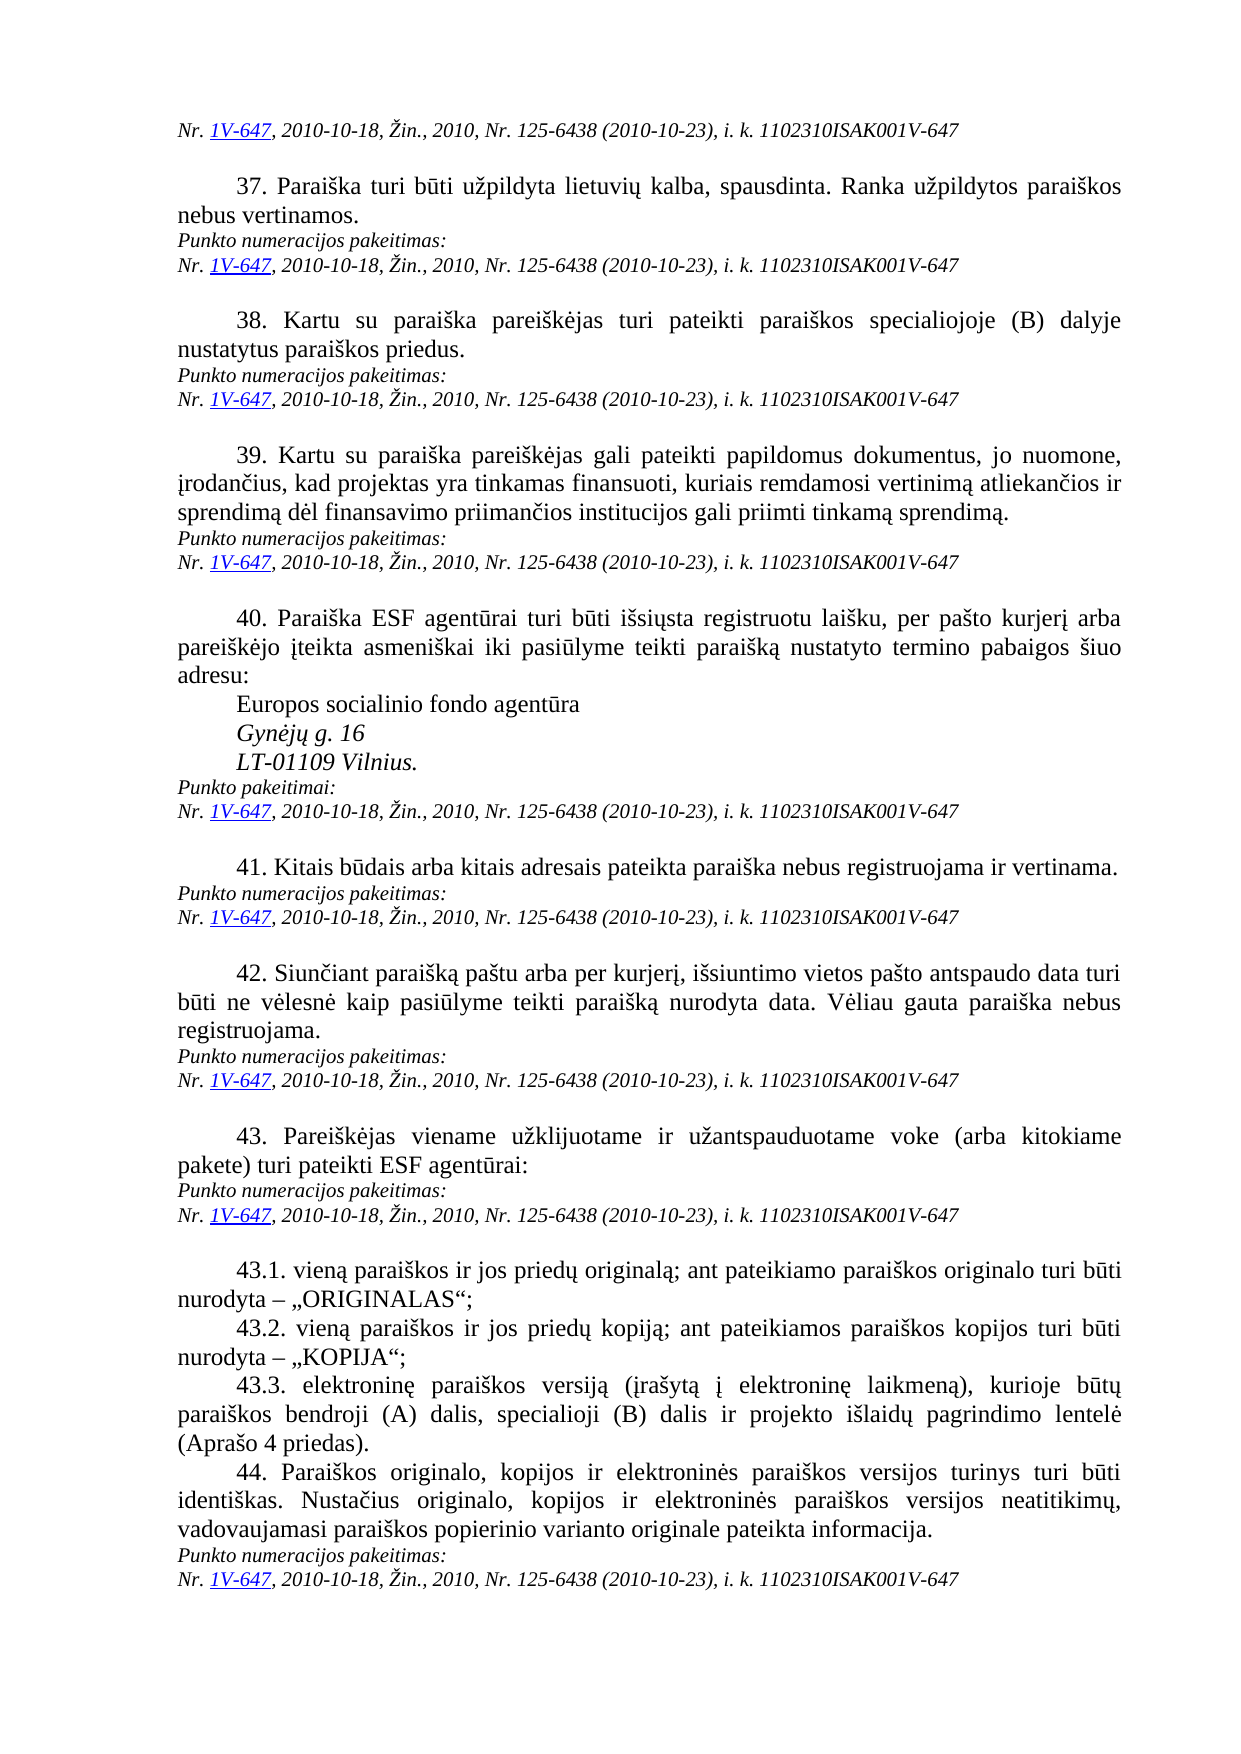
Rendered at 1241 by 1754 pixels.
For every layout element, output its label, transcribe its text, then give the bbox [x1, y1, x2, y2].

text 37. Paraiška turi būti užpildyta lietuvių kalba, spausdinta. Ranka užpildytos paraiškos nebus vertinamos. [177, 171, 1122, 228]
text 42. Siunčiant paraišką paštu arba per kurjerį, išsiuntimo vietos pašto antspaudo data turi būti ne vėlesnė kaip pasiūlyme teikti paraišką nurodyta data. Vėliau gauta paraiška nebus registruojama. [177, 958, 1122, 1044]
text 43.3. elektroninę paraiškos versiją (įrašytą į elektroninę laikmeną), kurioje būtų paraiškos bendroji (A) dalis, specialioji (B) dalis ir projekto išlaidų pagrindimo lentelė (Aprašo 4 priedas). [177, 1370, 1122, 1457]
text Europos socialinio fondo agentūra [177, 689, 1122, 718]
text Nr. 1V-647, 2010-10-18, Žin., 2010, Nr. 125-6438 (2010-10-23), i. k. 1102310ISAK001V-647 [177, 1068, 1122, 1092]
text 39. Kartu su paraiška pareiškėjas gali pateikti papildomus dokumentus, jo nuomone, įrodančius, kad projektas yra tinkamas finansuoti, kuriais remdamosi vertinimą atliekančios ir sprendimą dėl finansavimo priimančios institucijos gali priimti tinkamą sprendimą. [177, 440, 1122, 526]
text Nr. 1V-647, 2010-10-18, Žin., 2010, Nr. 125-6438 (2010-10-23), i. k. 1102310ISAK001V-647 [177, 252, 1122, 277]
text LT-01109 Vilnius. [177, 747, 1122, 775]
text Punkto numeracijos pakeitimas: [177, 363, 1122, 387]
text 41. Kitais būdais arba kitais adresais pateikta paraiška nebus registruojama ir vertinama. [177, 852, 1122, 881]
text 43.2. vieną paraiškos ir jos priedų kopiją; ant pateikiamos paraiškos kopijos turi būti nurodyta – „KOPIJA“; [177, 1313, 1122, 1370]
text Punkto numeracijos pakeitimas: [177, 1178, 1122, 1202]
text Nr. 1V-647, 2010-10-18, Žin., 2010, Nr. 125-6438 (2010-10-23), i. k. 1102310ISAK001V-647 [177, 905, 1122, 929]
text Nr. 1V-647, 2010-10-18, Žin., 2010, Nr. 125-6438 (2010-10-23), i. k. 1102310ISAK001V-647 [177, 118, 1122, 142]
text 40. Paraiška ESF agentūrai turi būti išsiųsta registruotu laišku, per pašto kurjerį arba pareiškėjo įteikta asmeniškai iki pasiūlyme teikti paraišką nustatyto termino pabaigos šiuo adresu: [177, 603, 1122, 689]
text Nr. 1V-647, 2010-10-18, Žin., 2010, Nr. 125-6438 (2010-10-23), i. k. 1102310ISAK001V-647 [177, 1567, 1122, 1591]
text Punkto numeracijos pakeitimas: [177, 526, 1122, 550]
text Punkto pakeitimai: [177, 775, 1122, 799]
text Nr. 1V-647, 2010-10-18, Žin., 2010, Nr. 125-6438 (2010-10-23), i. k. 1102310ISAK001V-647 [177, 387, 1122, 411]
text Punkto numeracijos pakeitimas: [177, 881, 1122, 905]
text Gynėjų g. 16 [177, 718, 1122, 747]
text 43.1. vieną paraiškos ir jos priedų originalą; ant pateikiamo paraiškos originalo turi būti nurodyta – „ORIGINALAS“; [177, 1255, 1122, 1313]
text Nr. 1V-647, 2010-10-18, Žin., 2010, Nr. 125-6438 (2010-10-23), i. k. 1102310ISAK001V-647 [177, 799, 1122, 823]
text Punkto numeracijos pakeitimas: [177, 1044, 1122, 1068]
text 38. Kartu su paraiška pareiškėjas turi pateikti paraiškos specialiojoje (B) dalyje nustatytus paraiškos priedus. [177, 305, 1122, 363]
text Nr. 1V-647, 2010-10-18, Žin., 2010, Nr. 125-6438 (2010-10-23), i. k. 1102310ISAK001V-647 [177, 550, 1122, 574]
text 44. Paraiškos originalo, kopijos ir elektroninės paraiškos versijos turinys turi būti identiškas. Nustačius originalo, kopijos ir elektroninės paraiškos versijos neatitikimų, vadovaujamasi paraiškos popierinio varianto originale pateikta informacija. [177, 1457, 1122, 1543]
text 43. Pareiškėjas viename užklijuotame ir užantspauduotame voke (arba kitokiame pakete) turi pateikti ESF agentūrai: [177, 1121, 1122, 1178]
text Punkto numeracijos pakeitimas: [177, 1543, 1122, 1567]
text Punkto numeracijos pakeitimas: [177, 228, 1122, 252]
text Nr. 1V-647, 2010-10-18, Žin., 2010, Nr. 125-6438 (2010-10-23), i. k. 1102310ISAK001V-647 [177, 1202, 1122, 1227]
